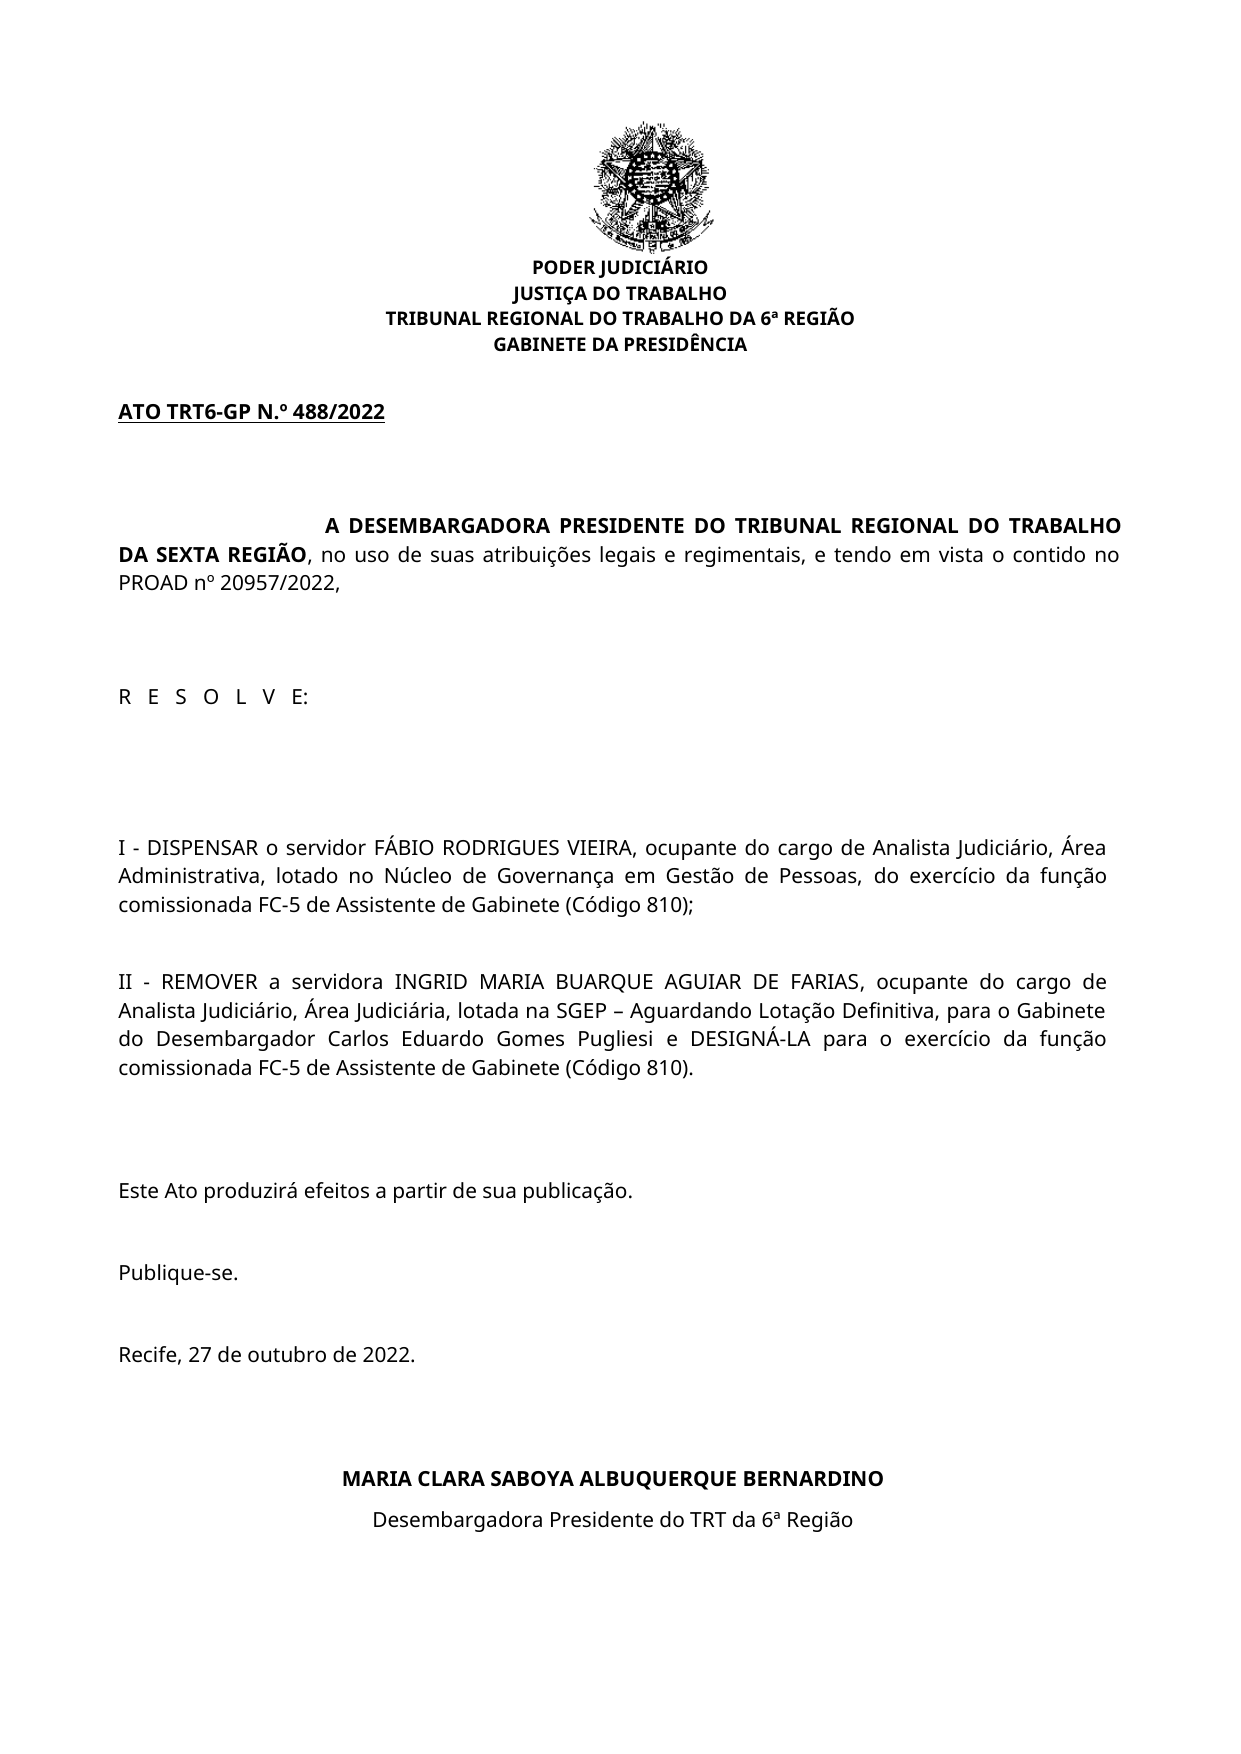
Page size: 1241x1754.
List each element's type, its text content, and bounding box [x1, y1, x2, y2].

picture [587, 118, 717, 255]
text ATO TRT6-GP N.º 488/2022 [118, 397, 1122, 426]
text Publique-se. [118, 1258, 1107, 1287]
text II - REMOVER a servidora INGRID MARIA BUARQUE AGUIAR DE FARIAS, ocupante do cargo de Analista Judiciário, Área Judiciária, lotada na SGEP – Aguardando Lotação Definitiva, para o Gabinete do Desembargador Carlos Eduardo Gomes Pugliesi e DESIGNÁ-LA para o exercício da função comissionada FC-5 de Assistente de Gabinete (Código 810). [118, 967, 1107, 1081]
text GABINETE DA PRESIDÊNCIA [118, 331, 1122, 357]
text Este Ato produzirá efeitos a partir de sua publicação. [118, 1176, 1107, 1205]
text TRIBUNAL REGIONAL DO TRABALHO DA 6ª REGIÃO [118, 306, 1122, 331]
text I - DISPENSAR o servidor FÁBIO RODRIGUES VIEIRA, ocupante do cargo de Analista Judiciário, Área Administrativa, lotado no Núcleo de Governança em Gestão de Pessoas, do exercício da função comissionada FC-5 de Assistente de Gabinete (Código 810); [118, 833, 1107, 918]
text R E S O L V E: [118, 682, 1107, 711]
text A DESEMBARGADORA PRESIDENTE DO TRIBUNAL REGIONAL DO TRABALHO DA SEXTA REGIÃO, no uso de suas atribuições legais e regimentais, e tendo em vista o contido no PROAD nº 20957/2022, [118, 512, 1122, 597]
text Recife, 27 de outubro de 2022. [118, 1341, 1107, 1369]
subtitle JUSTIÇA DO TRABALHO [118, 280, 1122, 306]
text MARIA CLARA SABOYA ALBUQUERQUE BERNARDINO [118, 1464, 1107, 1492]
text PODER JUDICIÁRIO [118, 254, 1122, 280]
text Desembargadora Presidente do TRT da 6ª Região [118, 1505, 1107, 1533]
